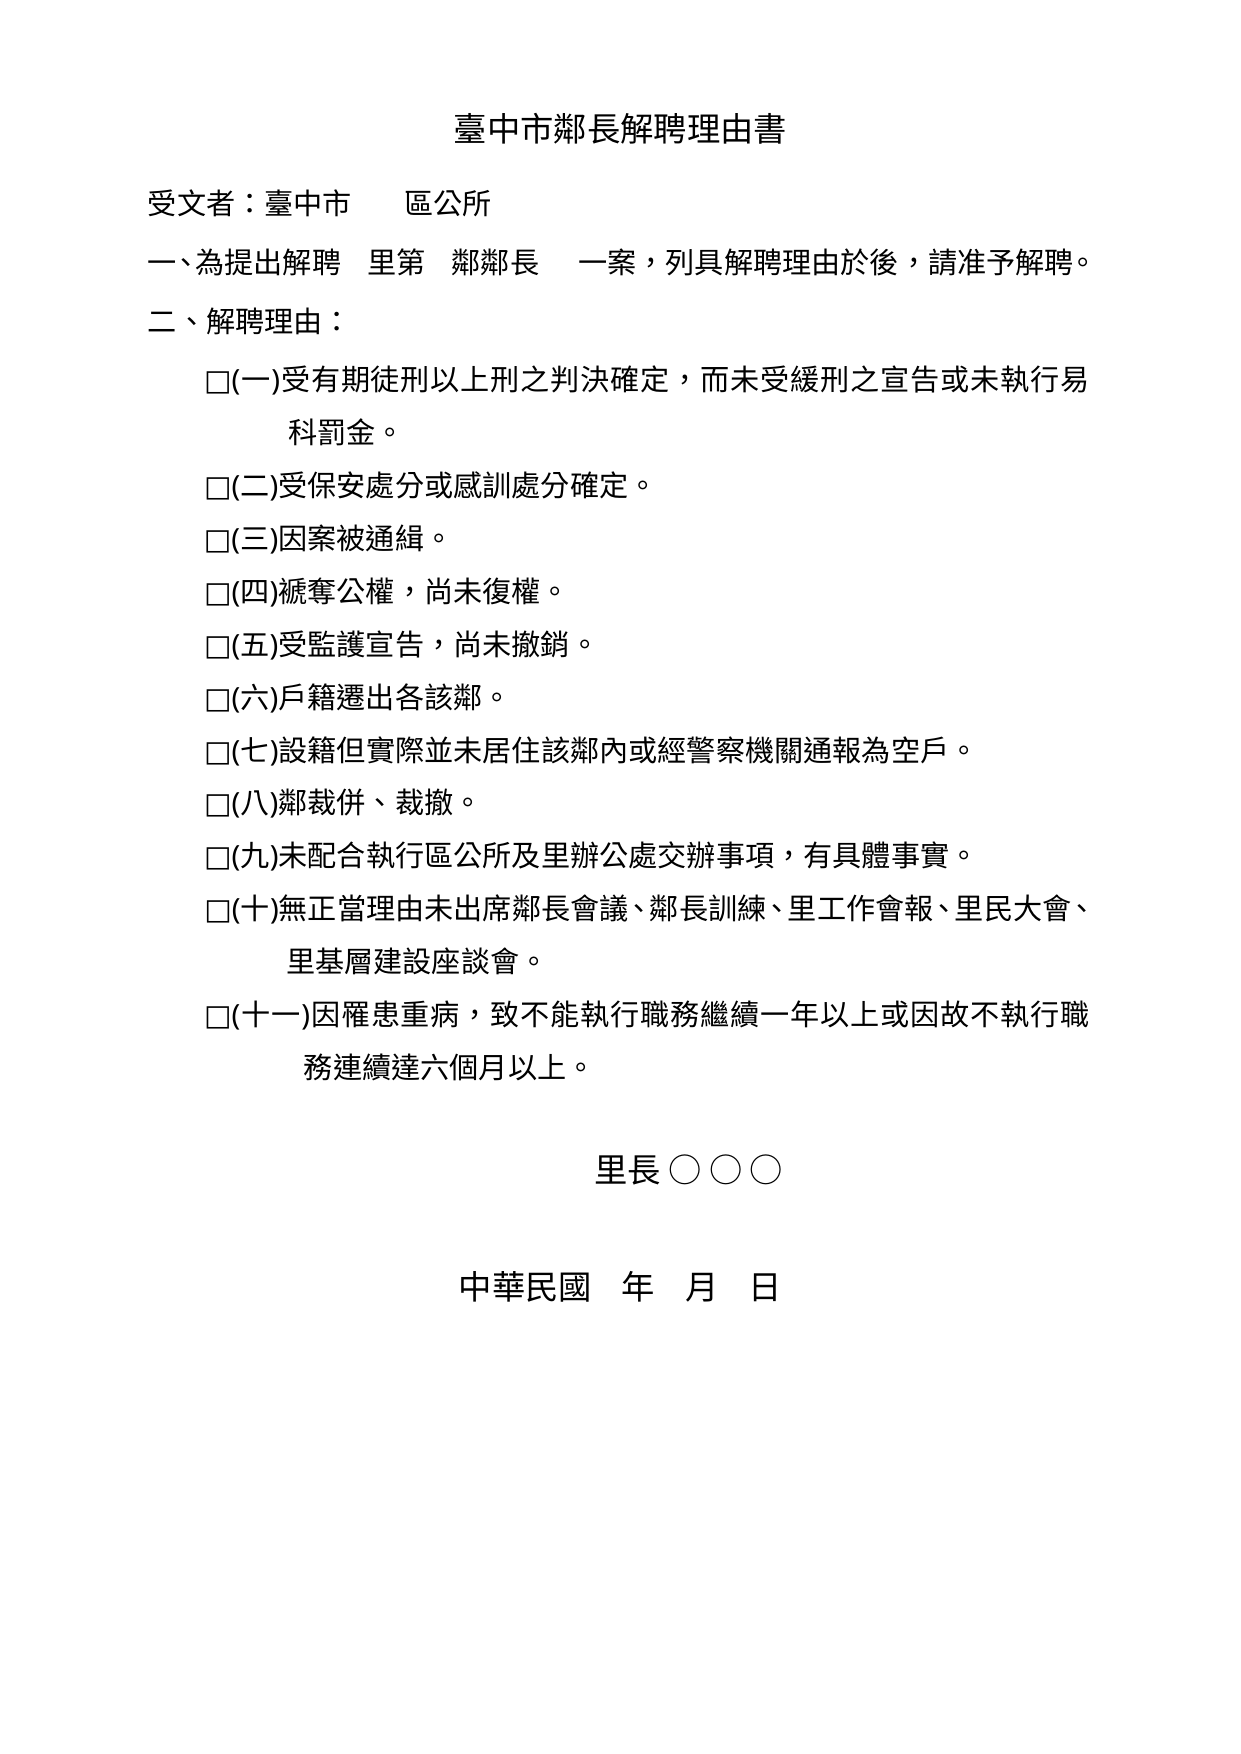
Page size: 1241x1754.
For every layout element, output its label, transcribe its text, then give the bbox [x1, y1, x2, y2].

text □(二)受保安處分或感訓處分確定。 [198, 462, 1092, 505]
text □(五)受監護宣告，尚未撤銷。 [198, 621, 1092, 664]
text 受文者：臺中市 區公所 [148, 164, 1092, 239]
text 臺中市鄰長解聘理由書 [148, 89, 1092, 164]
text 中華民國 年 月 日 [148, 1247, 1092, 1322]
text □(八)鄰裁併、裁撤。 [198, 780, 1092, 822]
text □(十一)因罹患重病，致不能執行職務繼續一年以上或因故不執行職務連續達六個月以上。 [204, 992, 1092, 1087]
text 二、解聘理由： [148, 282, 1092, 357]
text □(一)受有期徒刑以上刑之判決確定，而未受緩刑之宣告或未執行易科罰金。 [204, 357, 1092, 452]
text □(六)戶籍遷出各該鄰。 [198, 674, 1092, 717]
text 一、為提出解聘 里第 鄰鄰長 一案，列具解聘理由於後，請准予解聘。 [148, 239, 1092, 282]
text □(三)因案被通緝。 [148, 515, 1092, 558]
text □(七)設籍但實際並未居住該鄰內或經警察機關通報為空戶。 [204, 727, 1092, 769]
text □(十)無正當理由未出席鄰長會議、鄰長訓練、里工作會報、里民大會、里基層建設座談會。 [204, 886, 1092, 981]
text □(四)褫奪公權，尚未復權。 [198, 568, 1092, 611]
text 里長 ○ ○ ○ [594, 1144, 939, 1192]
text □(九)未配合執行區公所及里辦公處交辦事項，有具體事實。 [204, 833, 1092, 875]
